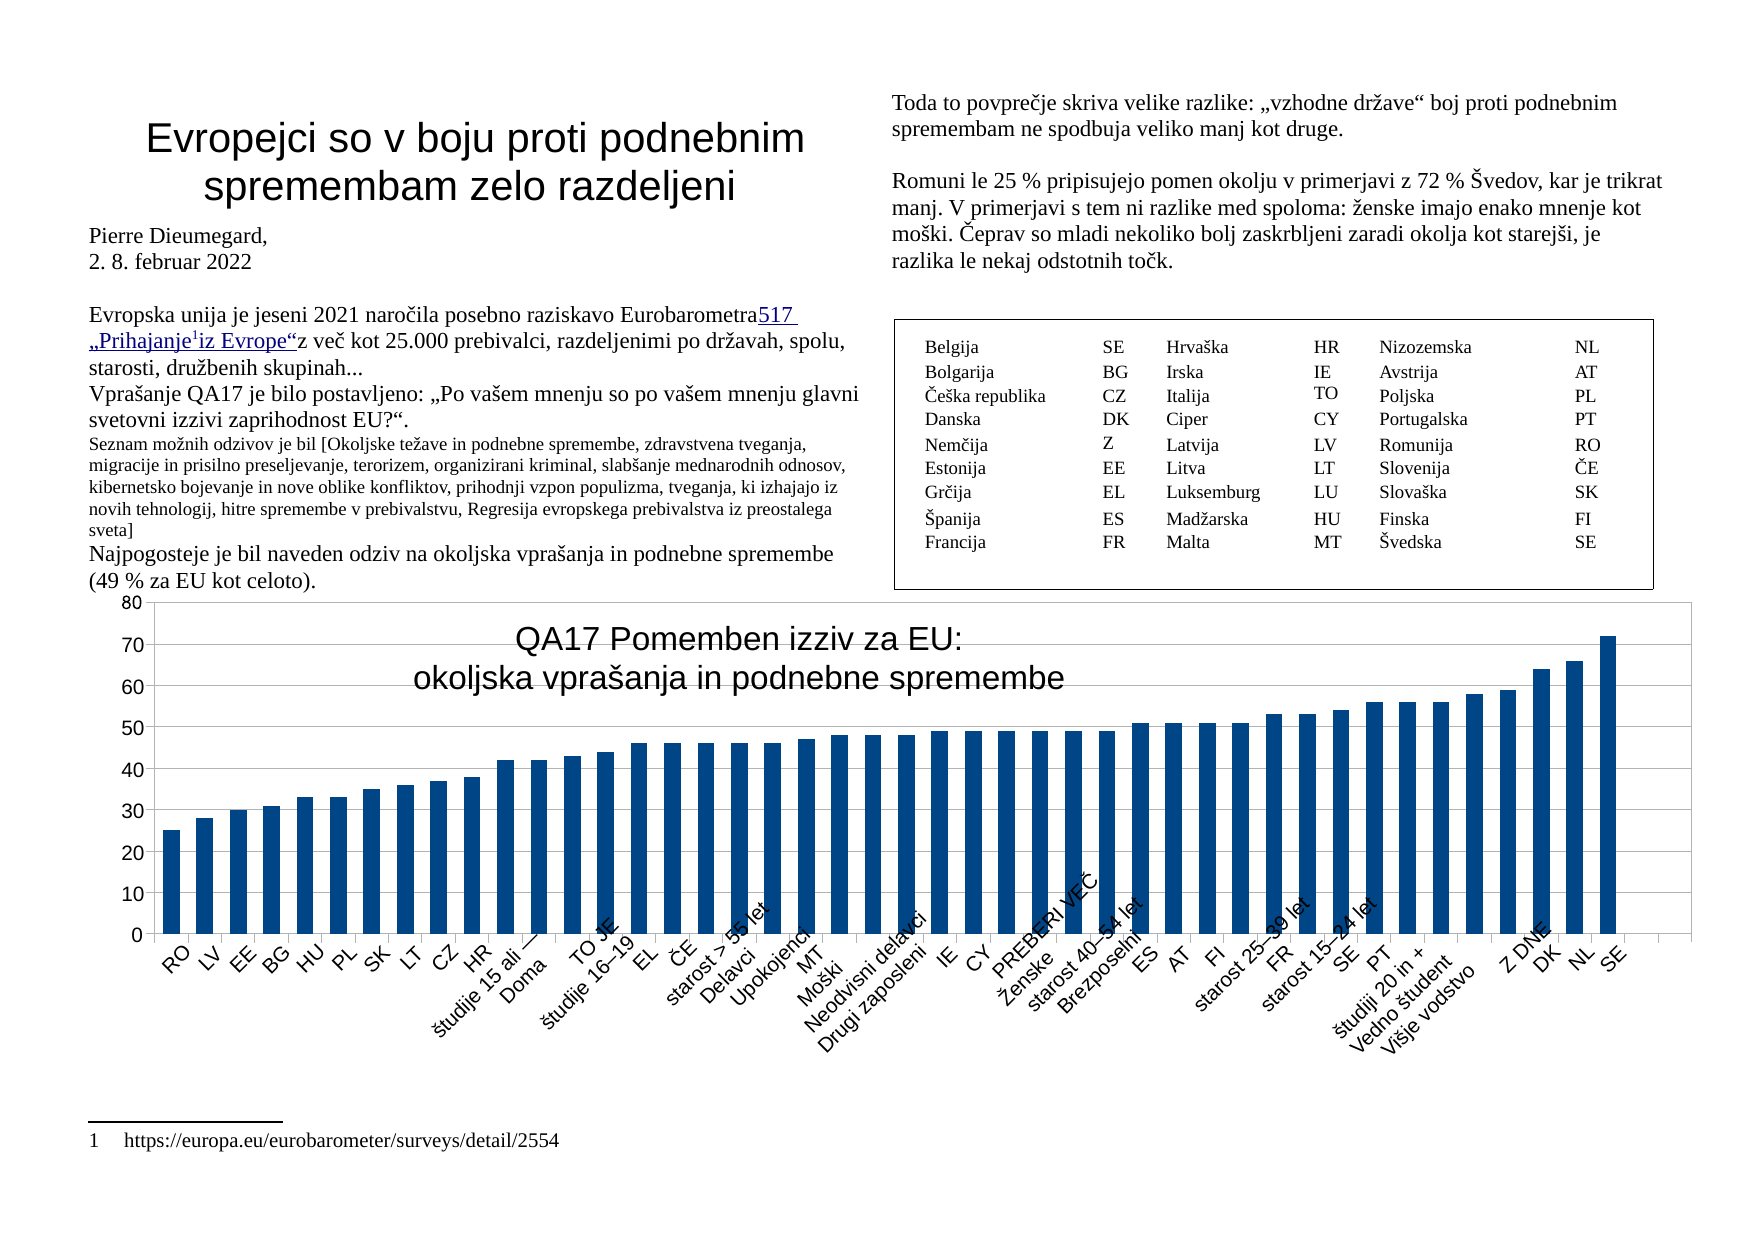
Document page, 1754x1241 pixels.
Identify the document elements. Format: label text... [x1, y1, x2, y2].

table_cell LT [1302, 456, 1368, 481]
table_cell ČE [1563, 456, 1634, 481]
table_cell EL [1091, 481, 1155, 504]
table_cell MT [1302, 530, 1368, 553]
table_cell FR [1091, 530, 1155, 553]
text Evropska unija je jeseni 2021 naročila posebno raziskavo Eurobarometra517 „Prihajanjeiz Evrope“z več kot 25.000 prebivalci, razdeljenimi po državah, spolu, starosti, družbenih skupinah... [88, 301, 862, 380]
table_cell ES [1091, 505, 1155, 529]
table_cell Z DNE [1091, 432, 1155, 456]
table_header HR [1302, 328, 1368, 357]
table_cell DK [1091, 406, 1155, 432]
table_cell CY [1302, 406, 1368, 432]
table_cell Malta [1155, 530, 1302, 553]
table_header SE [1091, 328, 1155, 357]
text Toda to povprečje skriva velike razlike: „vzhodne države“ boj proti podnebnim spremembam ne spodbuja veliko manj kot druge. [892, 88, 1665, 141]
table_cell Finska [1368, 505, 1563, 529]
table_cell Latvija [1155, 432, 1302, 456]
text Pierre Dieumegard, [88, 222, 862, 248]
table_cell AT [1563, 357, 1634, 382]
table_cell Irska [1155, 357, 1302, 382]
table_cell Francija [913, 530, 1091, 553]
table_cell Slovenija [1368, 456, 1563, 481]
table_cell Luksemburg [1155, 481, 1302, 504]
title Evropejci so v boju proti podnebnim spremembam zelo razdeljeni [88, 113, 862, 209]
table_cell Bolgarija [913, 357, 1091, 382]
table_header NL [1563, 328, 1634, 357]
table_cell CZ [1091, 382, 1155, 406]
table_cell Ciper [1155, 406, 1302, 432]
table_cell BG [1091, 357, 1155, 382]
table_cell Danska [913, 406, 1091, 432]
table_cell Italija [1155, 382, 1302, 406]
table_cell LV [1302, 432, 1368, 456]
table_cell Španija [913, 505, 1091, 529]
table_cell Poljska [1368, 382, 1563, 406]
text Seznam možnih odzivov je bil [Okoljske težave in podnebne spremembe, zdravstvena tveganja, migracije in prisilno preseljevanje, terorizem, organizirani kriminal, slabšanje mednarodnih odnosov, kibernetsko bojevanje in nove oblike konfliktov, prihodnji vzpon populizma, tveganja, ki izhajajo iz novih tehnologij, hitre spremembe v prebivalstvu, Regresija evropskega prebivalstva iz preostalega sveta] [88, 433, 862, 541]
table_cell Portugalska [1368, 406, 1563, 432]
table_cell TO JE [1302, 382, 1368, 406]
text https://europa.eu/eurobarometer/surveys/detail/2554 [88, 1128, 862, 1152]
text 2. 8. februar 2022 [88, 248, 862, 274]
table_header Nizozemska [1368, 328, 1563, 357]
table_cell Nemčija [913, 432, 1091, 456]
table_cell IE [1302, 357, 1368, 382]
table_cell Madžarska [1155, 505, 1302, 529]
table_header Belgija [913, 328, 1091, 357]
table_cell HU [1302, 505, 1368, 529]
table_cell Estonija [913, 456, 1091, 481]
table_cell SE [1563, 530, 1634, 553]
text Najpogosteje je bil naveden odziv na okoljska vprašanja in podnebne spremembe (49 % za EU kot celoto). [88, 541, 862, 593]
table_cell Švedska [1368, 530, 1563, 553]
table_cell SK [1563, 481, 1634, 504]
table_cell EE [1091, 456, 1155, 481]
table_cell Češka republika [913, 382, 1091, 406]
table_cell Grčija [913, 481, 1091, 504]
table_cell PL [1563, 382, 1634, 406]
table_cell PT [1563, 406, 1634, 432]
text Romuni le 25 % pripisujejo pomen okolju v primerjavi z 72 % Švedov, kar je trikrat manj. V primerjavi s tem ni razlike med spoloma: ženske imajo enako mnenje kot moški. Čeprav so mladi nekoliko bolj zaskrbljeni zaradi okolja kot starejši, je razlika le nekaj odstotnih točk. [892, 168, 1665, 273]
table_cell Slovaška [1368, 481, 1563, 504]
table_cell LU [1302, 481, 1368, 504]
table_cell RO [1563, 432, 1634, 456]
table_cell Litva [1155, 456, 1302, 481]
table_cell FI [1563, 505, 1634, 529]
table_header Hrvaška [1155, 328, 1302, 357]
table_cell Avstrija [1368, 357, 1563, 382]
table_cell Romunija [1368, 432, 1563, 456]
text Vprašanje QA17 je bilo postavljeno: „Po vašem mnenju so po vašem mnenju glavni svetovni izzivi zaprihodnost EU?“. [88, 380, 862, 433]
